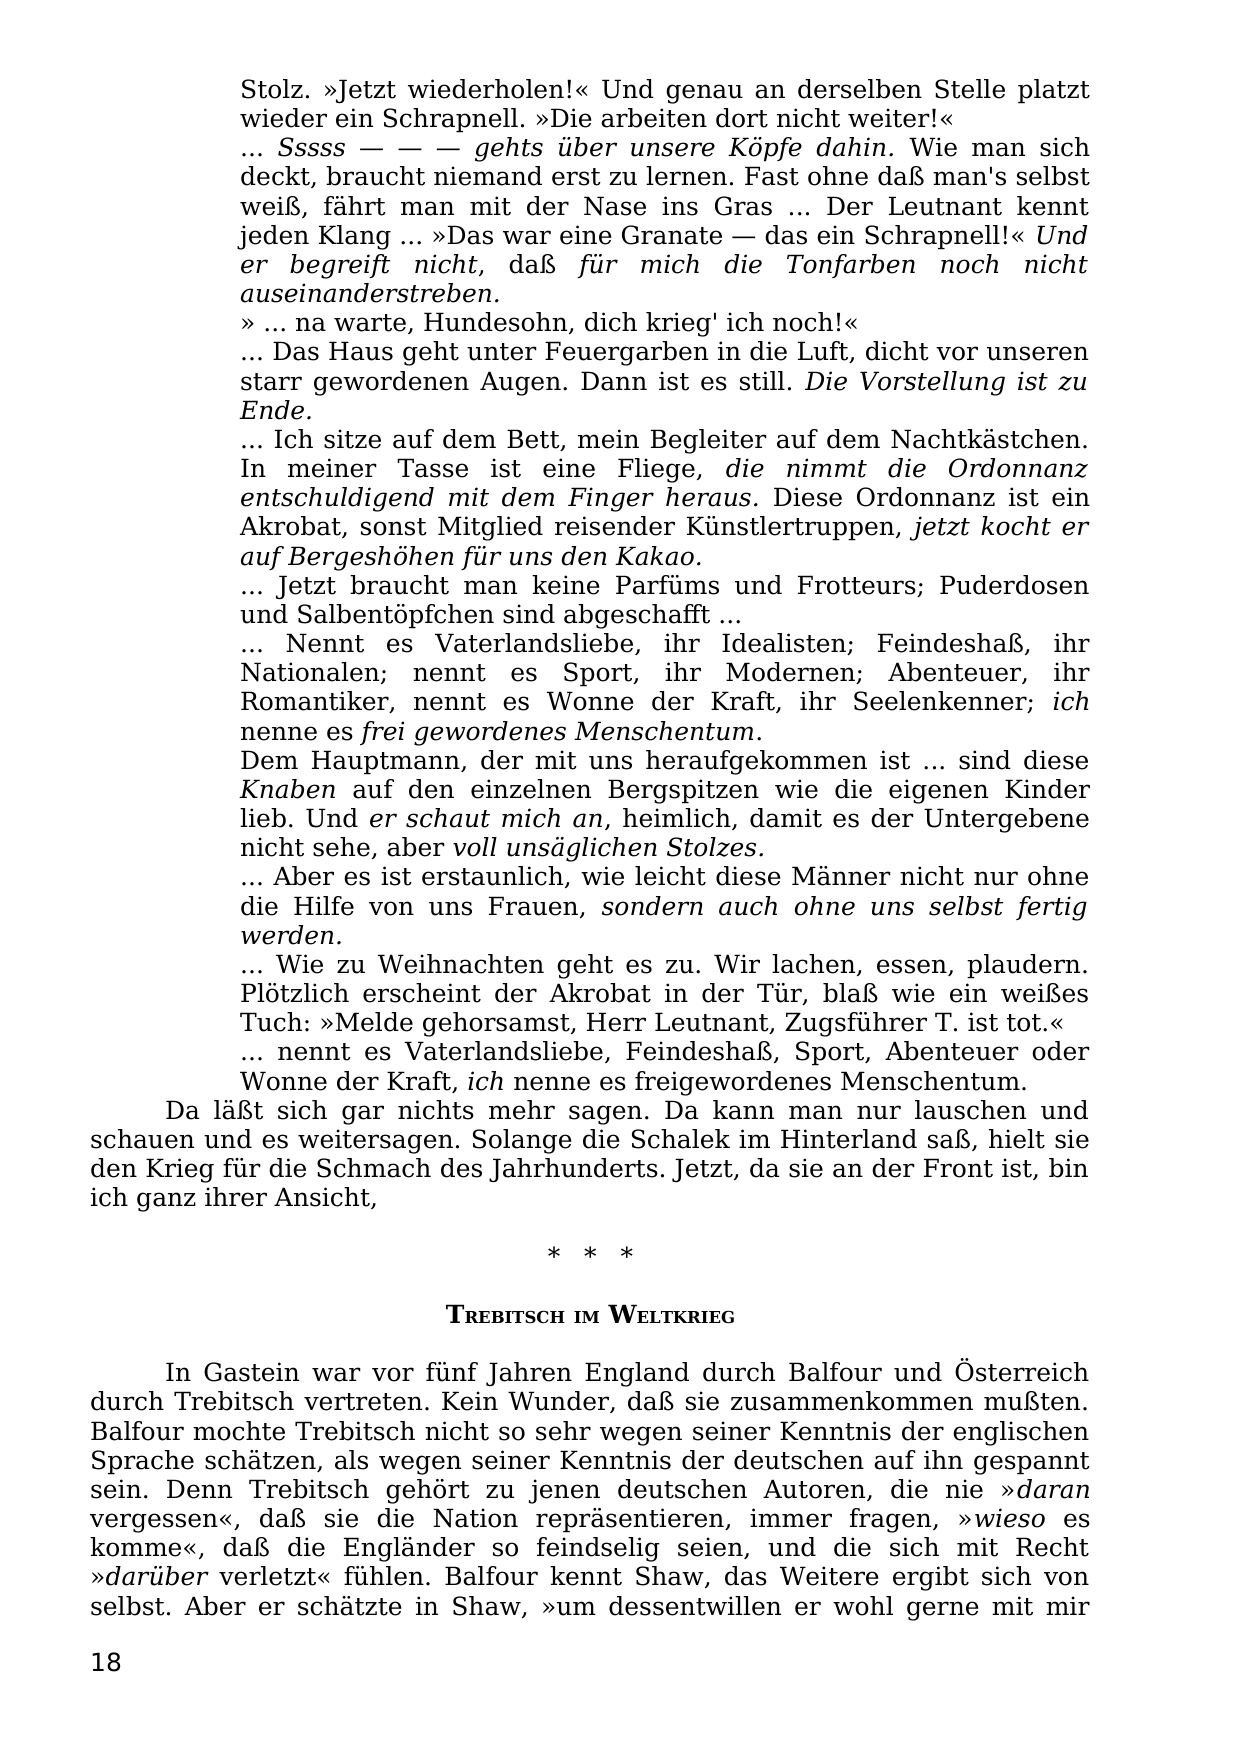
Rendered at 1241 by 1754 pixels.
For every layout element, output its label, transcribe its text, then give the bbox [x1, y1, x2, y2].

text In Gastein war vor fünf Jahren England durch Balfour und Österreich durch Trebitsch vertreten. Kein Wunder, daß sie zusammenkommen mußten. Balfour mochte Trebitsch nicht so sehr wegen seiner Kenntnis der englischen Sprache schätzen, als wegen seiner Kenntnis der deutschen auf ihn gespannt sein. Denn Trebitsch gehört zu jenen deutschen Autoren, die nie »daran vergessen«, daß sie die Nation repräsentieren, immer fragen, »wieso es komme«, daß die Engländer so feindselig seien, und die sich mit Recht »darüber verletzt« fühlen. Balfour kennt Shaw, das Weitere ergibt sich von selbst. Aber er schätzte in Shaw, »um dessentwillen er wohl gerne mit mir [90, 1358, 1091, 1621]
text Da läßt sich gar nichts mehr sagen. Da kann man nur lauschen und schauen und es weitersagen. Solange die Schalek im Hinterland saß, hielt sie den Krieg für die Schmach des Jahrhunderts. Jetzt, da sie an der Front ist, bin ich ganz ihrer Ansicht, [90, 1096, 1091, 1212]
text ... nennt es Vaterlandsliebe, Feindeshaß, Sport, Abenteuer oder Wonne der Kraft, ich nenne es freigewordenes Menschentum. [240, 1037, 1091, 1096]
text ... Aber es ist erstaunlich, wie leicht diese Männer nicht nur ohne die Hilfe von uns Frauen, sondern auch ohne uns selbst fertig werden. [240, 862, 1091, 950]
text Stolz. »Jetzt wiederholen!« Und genau an derselben Stelle platzt wieder ein Schrapnell. »Die arbeiten dort nicht weiter!« [240, 75, 1091, 133]
text Dem Hauptmann, der mit uns heraufgekommen ist ... sind diese Knaben auf den einzelnen Bergspitzen wie die eigenen Kinder lieb. Und er schaut mich an, heimlich, damit es der Untergebene nicht sehe, aber voll unsäglichen Stolzes. [240, 746, 1091, 862]
text ... Das Haus geht unter Feuergarben in die Luft, dicht vor unseren starr gewordenen Augen. Dann ist es still. Die Vorstellung ist zu Ende. [240, 337, 1091, 425]
text * * * [90, 1242, 1091, 1271]
text » ... na warte, Hundesohn, dich krieg' ich noch!« [240, 308, 1091, 337]
text ... Sssss — — — gehts über unsere Köpfe dahin. Wie man sich deckt, braucht niemand erst zu lernen. Fast ohne daß man's selbst weiß, fährt man mit der Nase ins Gras ... Der Leutnant kennt jeden Klang ... »Das war eine Granate — das ein Schrapnell!« Und er begreift nicht, daß für mich die Tonfarben noch nicht auseinanderstreben. [240, 133, 1091, 308]
text ... Ich sitze auf dem Bett, mein Begleiter auf dem Nachtkästchen. In meiner Tasse ist eine Fliege, die nimmt die Ordonnanz entschuldigend mit dem Finger heraus. Diese Ordonnanz ist ein Akrobat, sonst Mitglied reisender Künstlertruppen, jetzt kocht er auf Bergeshöhen für uns den Kakao. [240, 425, 1091, 571]
text ... Wie zu Weihnachten geht es zu. Wir lachen, essen, plaudern. Plötzlich erscheint der Akrobat in der Tür, blaß wie ein weißes Tuch: »Melde gehorsamst, Herr Leutnant, Zugsführer T. ist tot.« [240, 950, 1091, 1037]
text ... Jetzt braucht man keine Parfüms und Frotteurs; Puderdosen und Salbentöpfchen sind abgeschafft ... [240, 571, 1091, 629]
text ... Nennt es Vaterlandsliebe, ihr Idealisten; Feindeshaß, ihr Nationalen; nennt es Sport, ihr Modernen; Abenteuer, ihr Romantiker, nennt es Wonne der Kraft, ihr Seelenkenner; ich nenne es frei gewordenes Menschentum. [240, 629, 1091, 746]
text Trebitsch im Weltkrieg [90, 1271, 1091, 1329]
